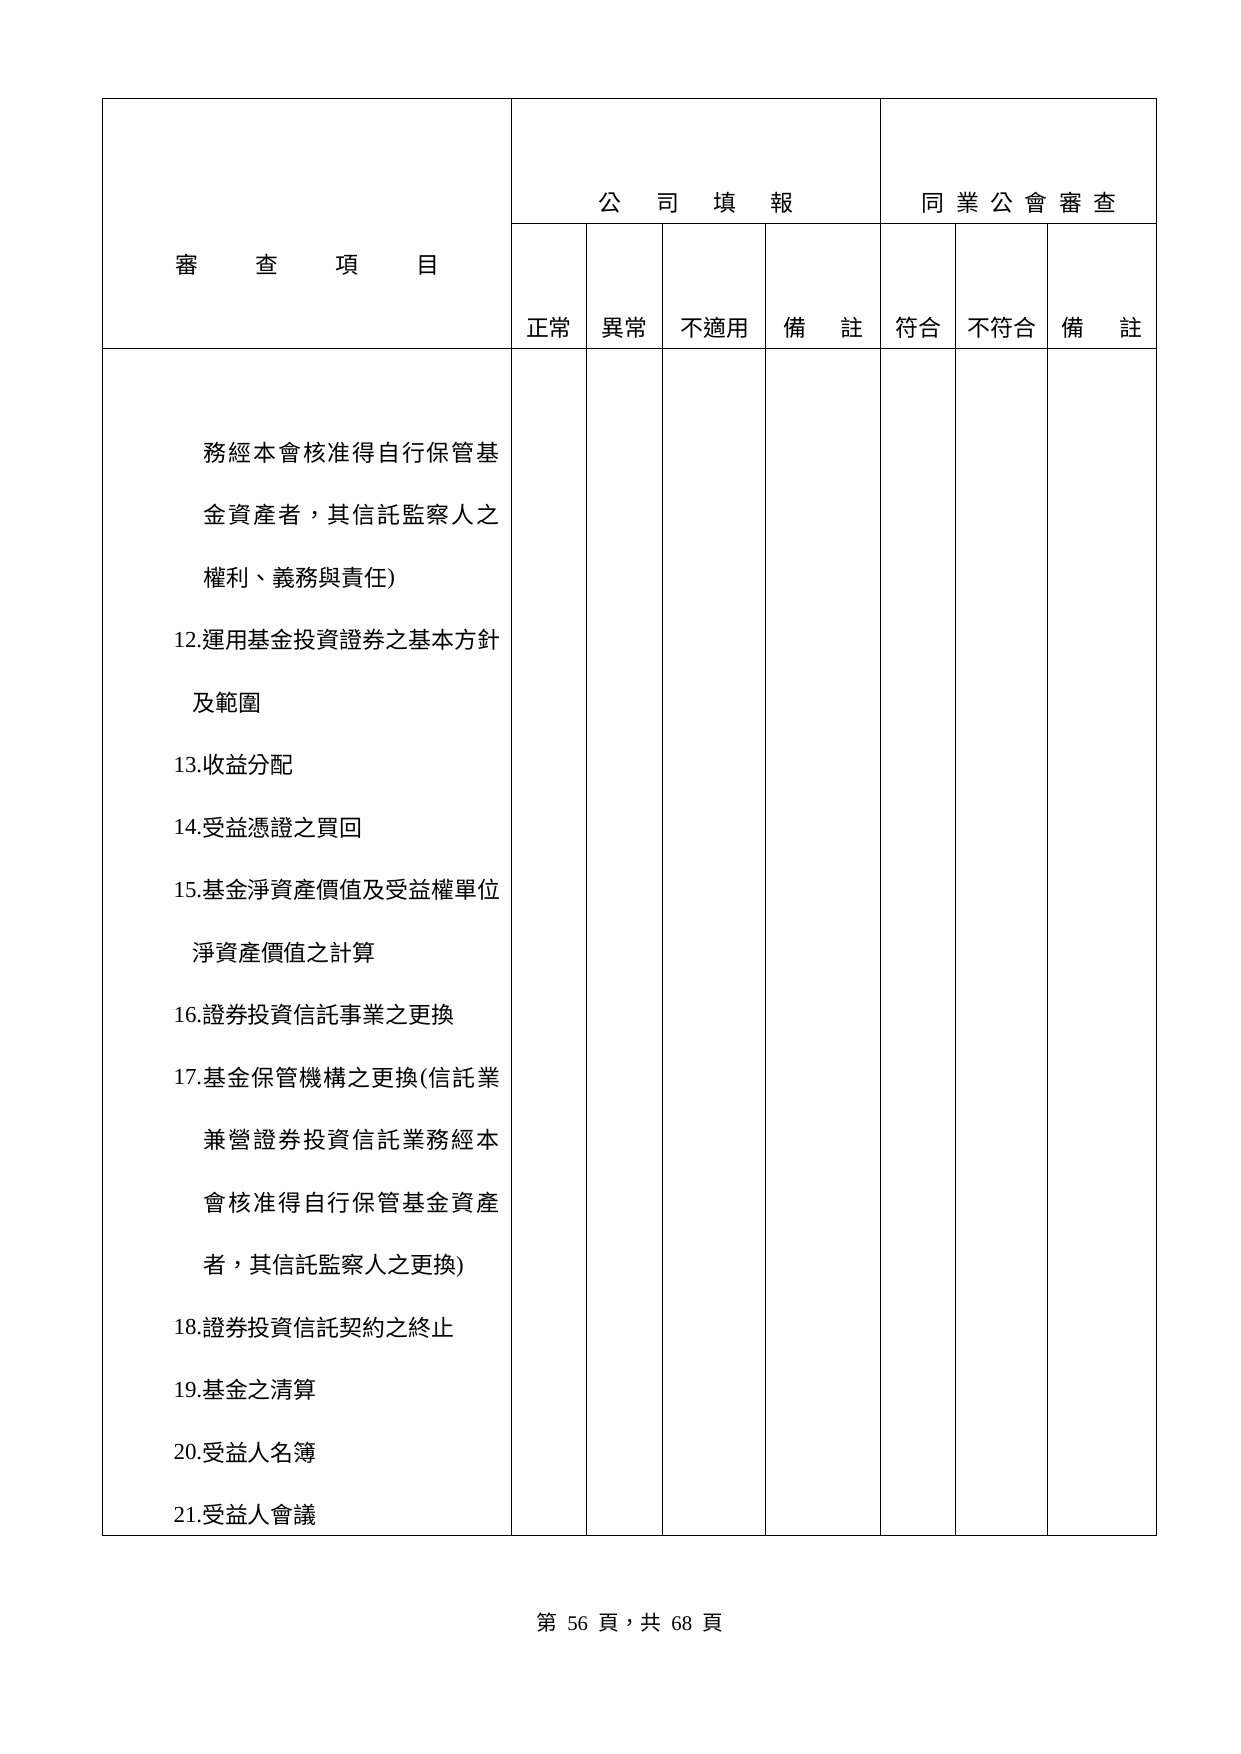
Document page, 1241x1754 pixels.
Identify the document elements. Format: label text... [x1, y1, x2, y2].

table_header 公 司 填 報 [512, 99, 880, 222]
table_cell [766, 349, 880, 1535]
table_cell 不適用 [663, 224, 765, 347]
table_cell 【公開說明書】（追加募集案僅需檢附公開說明書修正對照表） ※下列資料應符合金管會規定之格式 是否依證券投資信託事業募集證券投資信託基金公開說明書應行記載事項準則規定，於所編製公開說明書封面註明係申請（報）用之稿本 是否依證券投資信託事業募集證券投資信託基金公開說明書應行記載事項準則規定，記載下列事項： （一）編製目錄及頁次 （二）封面依序刊印事項： 1.基金名稱（保本型基金應用括弧以不同顏色顯著字體標明保本比率及基金之類型(保證型或保護型)） 2.基金種類（股票型、債券型、平衡型、保本型、組合型、指數型、指數股票型（Exchange Traded Fund；ETF）、貨幣市場基金、傘型或其他經金融監督管理委員會（以下簡稱金管會）核定者 3.基本投資方針 4.基金型態（開放式或封閉式） 5.基金投資國外地區者，註明「投資國外」 6.基金以外幣計價者，註明本基金以______幣計價 7.本次核准發行總面額 8.本次核准發行受益權單位數 9.保本型基金為保證型者，保證機構之名稱 10.證券投資信託事業之名稱 11.以顯著方式刊印下列文字： （1）「本基金經金融監督管理委員會核准或同意生效，惟不表示本基金絕無風險。本證券投資信託事業以往之經理績效不保證本基金之最低投資收益；本證券投資信託事業除盡善良管理人之注意義務外，不負責本基金之盈虧，亦不保證最低之收益」 （2）保本型基金為保證型者，應刊印「本基金經金融監督管理委員會核准或同意生效，惟不表示本基金絕無風險。投資人持有本基金至到期日時，始可享有_____%的本金保證。投資人於到期日前買回者或有本基金信託契約第__條第一款至第六款應終止之情事者，不在保證範圍，投資人應承擔整個投資期間之相關費用，並依當時淨值計算買回價格。投資人應了解到期日前本基金之淨值可能因市場因素而波動。投資人在進行交易前，應確定已充分瞭解本基金之風險與特性。」等文字。 （3）保本型基金為保護型者，應刊印「本基金無提供保證機構保證之機制，係透過投資工具達成保護本金之功能。本基金經金融監督管理委員會核准或同意生效，惟不表示本基金絕無風險。投資人持有本基金至到期日時，始可享有_____%的本金保護。投資人於到期日前買回者或有本基金信託契約第___條應提前終止之情事者，不在保護範圍，投資人應承擔整個投資期間之相關費用，並依當時淨值計算買回價格。投資人應了解到期日前本基金之淨值可能因市場因素而波動，因保護並非保證，投資標的之發行人違約或發生信用風險等因素，將無法達到本金保護之效果，投資人在進行交易前，應確定已充分瞭解本基金之風險與特性。」等文字，後段文字並應以加大粗黑字體或不同顏色等特別顯著方式刊印。 （4）高收益債券基金應以不同顏色顯著字體方式，載明適合之投資人屬性，並刊印「投資人投資高收益債券基金不宜占其投資組合過高之比重」，及「本基金經金融監督管理委員會核准，惟不表示絕無風險。由於高收益債券之信用評等未達投資等級或未經信用評等，且對利率變動的敏感度甚高，故本基金可能會因利率上升、市場流動性下降，或債券發行機構違約不支付本金、利息或破產而蒙受虧損。本基金不適合無法承擔相關風險之投資人。基金經理公司以往之經理績效不保證基金之最低投資收益；基金經理公司除盡善良管理人之注意義務外，不負責本基金之盈虧，亦不保證最低之收益，投資人申購前應詳閱基金公開說明書。」等文字。 （5）有關本基金運用限制及投資風險之揭露請詳見第__頁至第__頁 （6）固定收益基金應以粗體字警示投資人投資基金應注意之風險，並應補充包含債券發行人違約之信用風險 （7）本公開說明書之內容如有虛偽或隱匿之情事者，應由本證券投資信託事業與負責人及其他曾在公開說明書上簽章者依法負責 （8）查詢本公開說明書之網址，包括本會指定之資訊申報網站之網址及公司揭露公開說明書相關資料之網址 （※公開資訊觀測站網址應為 http://newmops.tse.com.tw） （9）信託業兼營證券投資信託業務經本會核准得自行保管基金資產者，應標明自行保管及設有信託監察人之字句 12.刊印日期 （三）封裡依序刊印下列事項： 1.證券投資信託事業總公司之名稱、地址、網址及電話，發言人之姓名、職稱、聯絡電話及電子郵件信箱 2.基金保管機構之名稱、地址、網址及電話。（信託業兼營證券投資信託業務經本會核准得自行保管基金資產者，載明信託監察人之姓名或名稱、地址、網址或電子郵件信箱及電話） 3.受託管理機構之名稱、地址、網址及電話 4.國外投資顧問公司之名稱地址網址及電話 5.國外受託保管機構之名稱、地址、網址及電話 6.基金經保證機構保證者，保證機構之名稱、地址、網址及電話 7.受益憑證簽證機構之名稱、地址、網址及電話 8.受益憑證事務代理機構之名稱、地址、網址及電話 9.基金之財務報告簽證會計師姓名、事務所名稱、地址、網址及電話 10.證券投資信託事業或基金經信用評等機構評等者，信用評等機構之名稱、地址、網址及電話 11.公開說明書之陳列處所、分送方式及索取之方法 （四）封底應刊印事項： 證券投資信託事業及其負責人簽章或蓋章 （五）基金概況應刊印事項： 1.基金簡介 （1）發行總面額 （2）受益權單位總數 （3）每受益權單位面額 （4）得否追加發行 （5）成立條件(有成立日期者，亦一併列明) （6）預定發行日期 （7）存續期間 （8）投資地區及標的 (保本型基金應列示投資固定收益商品及證券相關商品之預估投資比率、投資商品之發行者、交易對象及參與率等) （9）基本投資方針及範圍簡述 （10）投資策略及特色之重點摘述 （11）本基金適合之投資人屬性分析 （12）銷售開始日 （13）銷售方式 （14）銷售價格 （15）最低申購金額 （16）證券投資信託事業為防制洗錢而可能要求申購人提出之文件及拒絕申購之情況 （17）買回開始日（保本型基金敍明接受買回之方式及因應買回處分資產之程序） （18）買回費用 （19）買回價格 （20）短線交易之規範及處理 ※應包含短線交易之定義、買回費率、買回費用計算方式及短線交易案例說明等事項 （21）基金營業日之定義 （22）經理費（保本型基金之經理費率應以明顯字體列示） （23）保管費(信託業兼營證券投資信託業務經本會核准得自行保管基金資產者，其信託監察人之報酬) （24）基金經保證機構保證者，保證機構之業務性質、財務狀況、 信用評等、保證條件、範圍、保證費及保證契約主要內容；並以釋例說明保證機制及高於保證金額之潛在回報之計算方法 （25）是否分配收益 2.基金性質 （1）基金之設立及其依據 （2）證券投資信託契約關係 （3）追加募集基金者，應刊印該基金成立時及歷次追加發行之情形 3.證券投資信託事業之職責（概述） 4.基金保管機構之職責（概述） （信託業兼營證券投資信託業務經本會核准得自行保管基金資產者，應記載信託監察人之職責） 5.基金保證機構之職責(概述) 6.基金投資 （1）基金投資方針及範圍。 ※債券型基金者，應敘明其資產組合及持有固定收益證券部位之加權平均存續期間管理策略 （2）證券投資信託事業運用基金投資之決策過程、基金經理人之姓名、主要經(學)歷及權限。基金經理人同時管理其他基金者，應揭露所管理之其他基金名稱及所採取防止利益衝突之措施 ※基金經理人主要經歷應加註起迄時間 ※基金經理人管理1檔基金以上者，請詳述公司實際採行之防範措施 ※請同業公會確認基金經理人符合證券投資信託事業負責人與業務人員管理規則第5條資格、資格條件符合最新法令規定及已接受6小時期貨暨選擇權相關法規之職前及在職訓練課程（請查詢最新受訓紀錄） （3）證券投資信託事業運用基金，將基金之管理業務複委任第三人處理者，應敘明複委任業務情形及受託管理機構對受託管理業務之專業能力 （4）證券投資信託事業運用基金，委託國外投資顧問公司提供投資顧問服務，應敘明國外投資顧問公司提供基金顧問服務之專業能力 （5）基金運用之限制 ※有關各投資標的信用評等之規定，勿分散說明，集中陳述為宜。 （6）基金參與股票發行公司股東會行使表決權之處理原則及方法 是否符合證券投資信託事業管理規則第19條第2項第6款及證券投資信託事業負責人與業務人員管理規則第13條第2項第6款規定證券投資信託事業及其負責人、部門主管、分支機構經理人、其他業務人員或受僱人，不得轉讓出席股東會委託書或藉行使基金持有股票之投票表決權，收受金錢或其他利益 是否依證券投資信託事業管理規則第23條第4項規定，出席股東會行使表決權並應作成書面紀錄，循序編號建檔並至少保存5年 （7）組合基金參與子基金之受益人大會行使表決權之處理原則及方法 經理公司應依據子基金之信託契約或公開說明書之規定行使表決權，並基於受益人之最大利益，支持子基金經理公司所提之議案。但子基金之經理公司所提之議案有損及受益人權益之虞者，得依經理公司董事會之決議辦理 經理公司不得轉讓或出售子基 之受益人大會表決權。經理公司之董事、監察人、經理人、業務人員及其他受僱人員，亦不得轉讓或出售該表決權，收受金錢或其他利益 （8）基金投資國外地區者，應刊印下列事項： ※下列說明資料應更新至最新資料 主要投資地區（國）經濟環境簡要說明 經濟發展及各主要產業概況 外匯管理及資金匯出入規定 最近3年當地幣值對美元匯率之最高、最低數額及其變動情形 主要投資證券市場簡要說明下列資料 ※是否依證券投資信託事業募集證券投資信託基金公開說明書應行記載事項準則規定之格式填列 最近2年發行及交易市場概況 最近2年市場之週轉率及本益比 市場資訊揭露效率(包括時效性及充分性)之說明 證券之交易方式 投資國外證券化商品或新興產業者，應敘明該投資標的或產業最近2年國外市場概況 證券投資信託事業對基金之外匯收支從事避險交易者，應敘明其避險方法 基金投資國外地區者，證券投資信託事業應說明配合本基金出席所投資外國股票（或基金）發行公司股東會（受益人會議）之處理原則及方法 7.保本型基金： （1）相關投資連結標的之性質 （2）本基金之設定參數，含參與比率及投資期間，並註明實際參與率釐定之時間，以及通知受益人之方式 （3）保護型基金未設立保證機構，應載明本基金無提供保證機構保證之機制，係透過投資工具達成保護本金之功能。 （4）保護型基金應明定，因應受益人提前請求買回而處分資產及到期日時，達成保護本金之控管機制 8.指數型基金及指數股票型基金： （1）指數編製方式及經理公司追蹤、模擬或複製表現之操作方式，包含調整投資組合方式，以及基金投資於指數具代表性之成分證券樣本時，為使該樣本明確反映指數整體特色之抽樣及操作方式 （2）基金表現與標的指數表現之差異比較，其比較方式應載明其定義及計算公式 9.傘型基金： 各子基金之投資範圍、主要區隔及異同分析；其應記載事項之內容為各子基金所共通者，得標註各子基金皆同，免重複列示，其應記載事項之內容為各子基金不同者，應分別列示，並比較其差異 10.外幣計價基金： 敍明本基金計價、申購及買回之幣別，匯率適用時點及使用之匯率資訊取得來源 11.投資風險揭露要素事項： （1）類股過度集中之風險 （2）產業景氣循環之風險 （3）流動性風險 （4）外匯管制及匯率變動之風險 （5）投資地區政治、經濟變動之風險 （6）商品交易對手及保證機構之信用風險 （7）投資結構式商品之風險 （8）其他投資標的或特定投資策略之風險 （9）從事證券相關商品交易之風險 （10）出借所持有之有價證券或借入有價證券之相關風險 （11）其他投資風險 12.收益分配 （1）分配之項目 （2）分配之時間 （3）給付之方式 13.申購受益憑證 （1）申購程序、地點及截止時間 （2）申購價金之計算及給付方式 ※申購手續費之計算方式應詳細說明之 （3）受益憑證之交付 （4）證券投資信託事業不接受申購或基金不成立時之處理 14.買回受益憑證 （1）買回程序、地點及截止時間。 ※買回截止時間應載明「除能證明投資人係於截止時間前提出買回申請者，逾時申請應視為次一買回申請日之買回申請」 （2）買回價金之計算 ※訂定基金短線交易買回費率及收取買回費用之計算方式。短線交易規範應公平對待所有受益人。 （3）買回價金給付之時間及方式 （4）受益憑證之換發 （5）買回價金遲延給付之情形 ※應增列恢復計算基金之買回價格規定 （6）買回撤銷之情形 15.受益人之權利及負擔 （1）受益人應有之權利內容 （2）受益人應負擔費用之項目及其計算、給付方式 ※應包含短線交易費用之給付方式 （3）受益人應負擔租稅之項目及其計算、繳納方式 是否符合修正後財政部81.4.23財稅第811663751號函、財政部91.11.27台財稅字第0910455815號令及其他相關最新法令規定 （4）受益人會議 召集事由 召集程序 決議方式 16.基金之資訊揭露 （1）依法令及證券投資信託契約規定應揭露之資訊內容 是否符合證券投資信託契約規定 （2）資訊揭露之方式、公告及取得方法。 ※資訊揭露之公告，應依相關規定分別將接所有應公告之事項及選定之公告方式各別列示，以利投資人查詢 （3）證券投資信託事業申請募集指數型基金及指數股票型基金者，應記載投資人取得指數組成調整、基金與指數表現差異比較等最新基金資訊及其他重要資訊之途徑。 17.基金運用狀況 ※是否依證券投資信託事業募集證券投資信託基金公開說明書應行記載事項準則規定之格式填列 （1）投資情形（列示公開說明書刊印日前1個月月底基金資料） 淨資產總額之組成項目、金額及比率 投資單一股票金額占基金淨資產價值百分之一以上者，列示該股票之名稱、股數、每股市價、投資金額及投資比率 投資單一債券金額占基金淨資產價值百分之一以上者，列示該債券之名稱、投資金額及投資比率 組合型基金投資單一子基金金額佔基金淨資產價值百分之一以上者，列示該子基金名稱、經理公司、基金經理人、經理費費率、保管費費率、受益權單位數、每單位淨值、投資受益權單位數、投資比率及給付買回價金之期限 （2）投資績效 最近3年度每單位淨值走勢圖。 最近3年度各年度每受益權單位收益分配之金額。 公開說明書刊印日前1季止，本基金淨資產價值最近3個月、6個月、1年、3年、5年、10年及自基金成立日起算之累計報酬率。指數型基金及指數股票型基金另應載明基金表現與標的指數表現之差異比較 （3）最近2年度本基金之會計師 查核報告，資產負債報告書、投資明細表、收入與費用報告書、可分配收益表、資本帳戶變動表、附註及明細表。 （4）最近年度及公開說明書刊印日前1季止，基金委託證券商買賣有價證券總金額前5名之證券商名稱、支付該證券商手續費之金額。若證券商為該基金之受益人者，應一併揭露其持有基金之受益權單位數及比例 （5）基金接受信用評等機構評等者，應揭露信用評等機構對基金之評等報告 （6）其他應揭露事項 （六）證券投資信託契約主要內容應刊印事項： 1.基金名稱、證券投資信託事業名稱、基金保管機構名稱(信託業兼營證券投資信託業務經本會核准得自行保管基金資產者，其信託監察人之姓名或名稱）及基金存續期間 2.基金發行總面額及受益權單位總數 3.受益憑證之發行及簽證 4.受益憑證之申購 5.基金之成立與不成立 6.受益憑證之上市及終止上市 7.基金之資產 8.基金應負擔之費用 9.受益人之權利、義務與責任 10.證券投資信託事業之權利、義務與責任 11.基金保管機構之權利、義務與責任 (信託業兼營證券投資信託業務經本會核准得自行保管基金資產者，其信託監察人之權利、義務與責任) 12.運用基金投資證券之基本方針及範圍 13.收益分配 14.受益憑證之買回 15.基金淨資產價值及受益權單位淨資產價值之計算 16.證券投資信託事業之更換 17.基金保管機構之更換(信託業兼營證券投資信託業務經本會核准得自行保管基金資產者，其信託監察人之更換) 18.證券投資信託契約之終止 19.基金之清算 20.受益人名簿 21.受益人會議 22.通知及公告 23.證券投資信託契約之修訂 以顯著方式刊印下列文字：「依據證券投資信託及顧問法第20條及證券投資信託事業管理規則第21條第1項規定，證券投資信託事業應於其營業處所及其基金銷售機構營業處所，或以其他經主管機關指定之其他方式備置證券投資信託契約，以供投資人查閱；證券投資信託事業應依投資人之請求，提供證券投資信託契約副本，並得收取工本費新臺幣壹百元」 （七）證券投資信託事業概況應刊印事項： ※是否依證券投資信託事業募集證券投資信託基金公開說明書應行記載事項準則規定之格式填列 1.事業簡介 （1）設立日期 （2）最近3年股本形成經過 （3）營業項目 （4）沿革：最近5年度募集之基金、分公司及子公司之設立、董事監察人或主要股東股權之移轉或更換、經營權之改變及其他重要紀事 2.事業組織(列示公開說明書刊印日前1個月月底證券投資信託事業資料) （1）股權分散情形 股東結構(各類股東之組合比例) 主要股東名單(股權比例5%以上股東之名稱、持股數額及比率 （2）組織系統（證券投資信託事業之組織結構、各主要部門（於信託業為兼營證券投資信託業務部門）所營業務及員工人數) （3）總經理、副總經理及各單位主管（於信託業為兼營證券投資信託業務部門主管）之姓名、就任日期、持有證券投資信託事業之股份數額及比例、主要經(學)歷、目前兼任其他公司之職務。 （4）董事及監察人之姓名、選任日 期、任期、選任時及現在持有證券投資信託事業股份數額及比率、主要經(學)歷 3.利害關係公司揭露：列示公開說明書刊印日前1個月月底與證券投資信託事業有下列情事之公司： （1）與證券投資信託事業具有公司法第6章之1所定關係者 （2）證券投資信託事業董事、監察人或綜合持股達5%以上之股東 （3）前目人員或證券投資信託事業經理人與該公司董事、監察人、經理人或持有已發行股份10%以上股東為同1人或具有配偶關係者 4.營運情形 （1）列示刊印日前1個月月底，證券投資信託事業經理其他基金之名稱、成立日、受益權單位數、淨資產金額及每單位淨資產價值 （2）最近2年度證券投資信託事業之會計師查核報告、資產負債表、損益表及股東權益變動表 5.受處罰之情形（列示最近2年證券投資信託事業受本會處分及糾正之時間及詳情） 6.訴訟或非訟事件(證券投資信託事業目前尚在繫屬中之重大訴訟、非訟或行政爭訟事件，其結果可能對受益人權益有重大影響者，應揭露其系爭事實、標的金額、訴訟開始日期、主要訴訟當事人及目前處理情形 （八）受益憑證銷售及買回機構之名稱、地址及電話 （九）其他本會規定應特別記載之事項： 1.證券投資信託事業遵守中華民國證券投資信託暨顧問商業同業公會會員自律公約之聲明書 2.證券投資信託事業內部控制制度聲明書 3.證券投資信託事業就公司治理運作情形載明下列事項： （1）董事會之結構及獨立性 （2）董事會及經理人之職責 （3）監察人之組成及職責 （4）利害關係人之權利及關係 （5）對於法令規範資訊公開事項之詳細情形 （6）其他公司治理之相關資訊 4.本次發行之基金信託契約與契約範本條文對照表 5.其他本會規定應特別記載之事項 [103, 349, 511, 1535]
table_cell [881, 349, 955, 1535]
table_cell 備 註 [766, 224, 880, 347]
table_header 同 業 公 會 審 查 [881, 99, 1156, 222]
table_cell 異常 [587, 224, 662, 347]
table_cell [587, 349, 662, 1535]
table_cell [1048, 349, 1156, 1535]
table_cell [512, 349, 586, 1535]
table_cell [956, 349, 1047, 1535]
table_cell 不符合 [956, 224, 1047, 347]
table_cell 正常 [512, 224, 586, 347]
table_cell 備 註 [1048, 224, 1156, 347]
table_cell 符合 [881, 224, 955, 347]
table_cell [663, 349, 765, 1535]
table_header 審 查 項 目 [103, 99, 511, 347]
